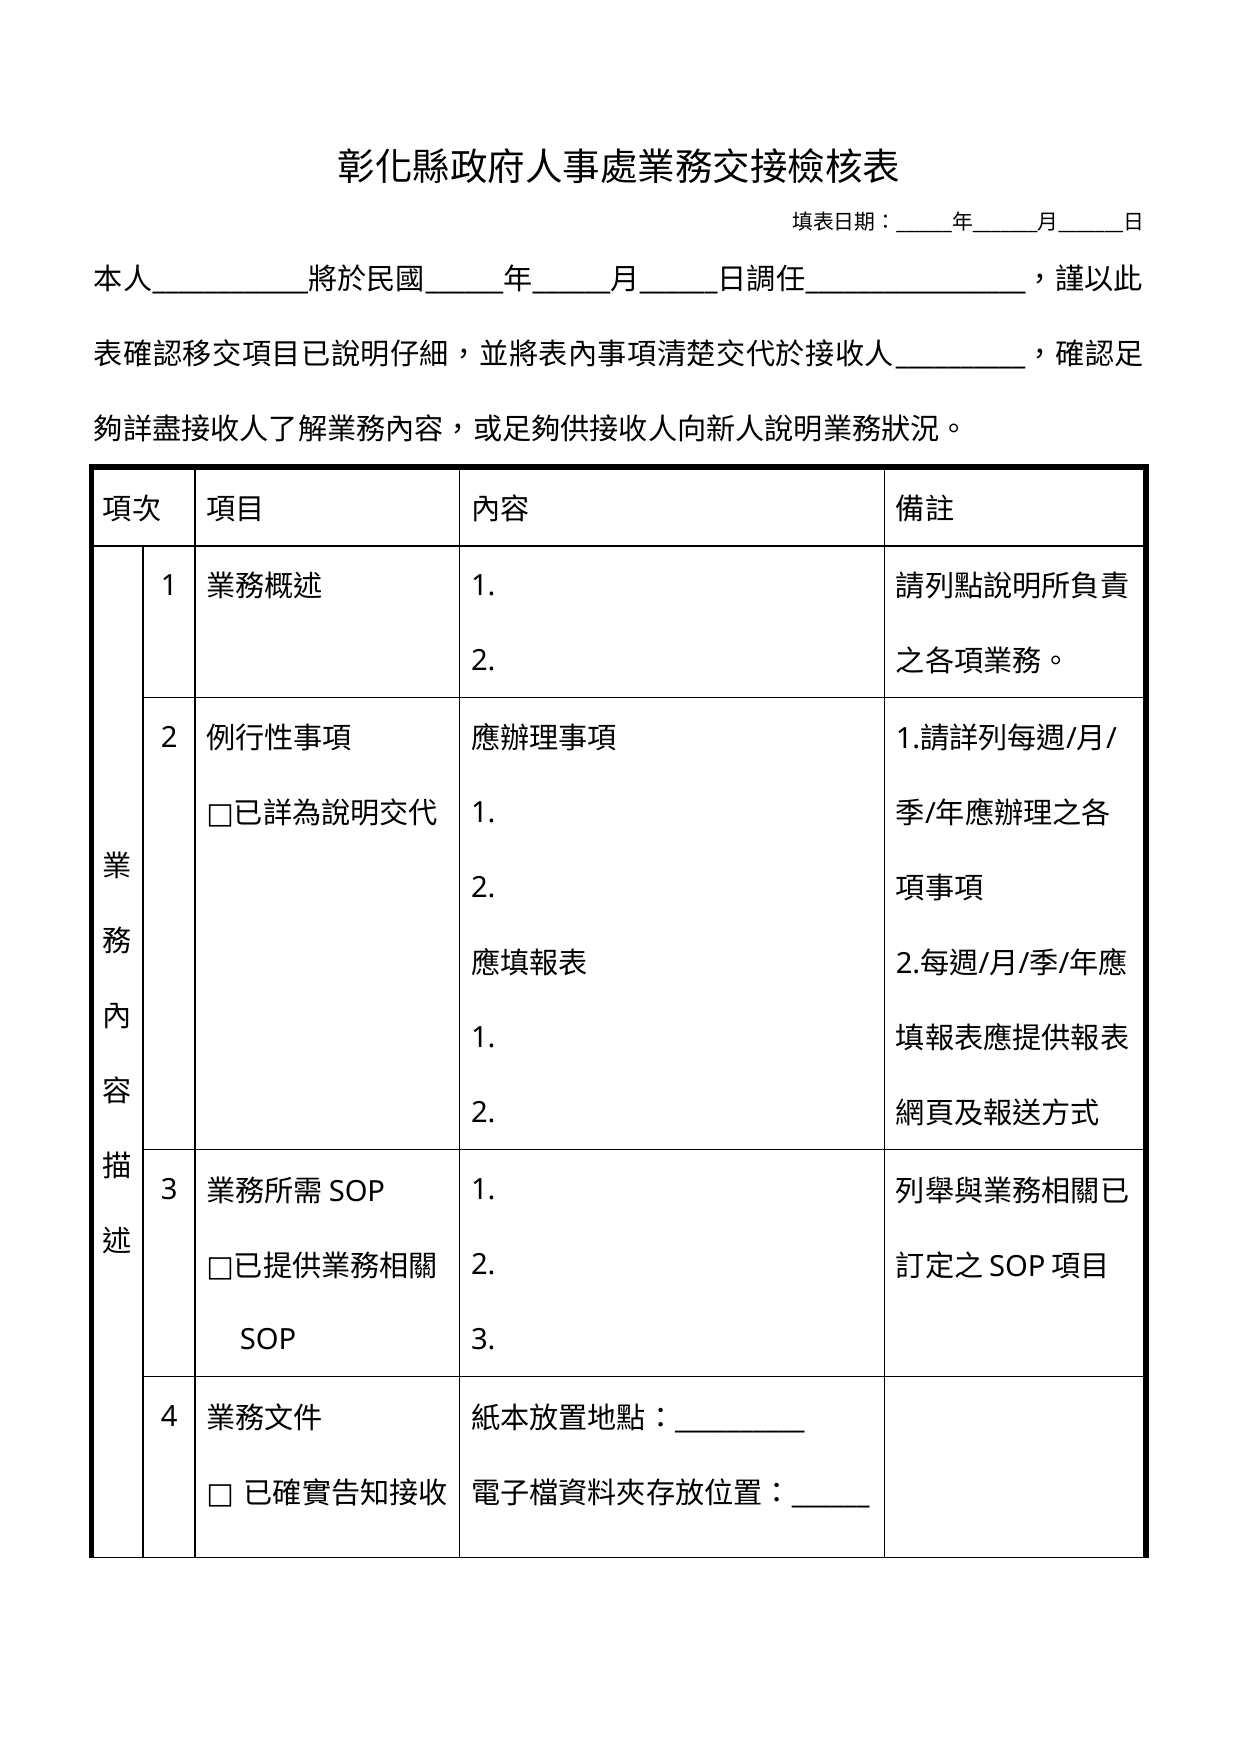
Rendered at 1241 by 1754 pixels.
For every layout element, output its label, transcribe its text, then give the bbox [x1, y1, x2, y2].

table_cell 例行性事項 □已詳為說明交代 [196, 698, 459, 1149]
table_cell 業務概述 [196, 547, 459, 697]
text 填表日期：______年_______月_______日 [94, 202, 1144, 239]
text 本人____________將於民國______年______月______日調任_________________，謹以此表確認移交項目已說明仔細，並將表內事項清楚交代於接收人__________，確認足夠詳盡接收人了解業務內容，或足夠供接收人向新人說明業務狀況。 [94, 239, 1144, 464]
table_cell 業務內容描述 [94, 547, 142, 1557]
table_cell 2 [144, 698, 194, 1149]
table_cell 紙本放置地點：__________ 電子檔資料夾存放位置：______ [460, 1377, 884, 1557]
text 彰化縣政府人事處業務交接檢核表 [94, 127, 1144, 202]
table_header 備註 [885, 470, 1143, 544]
table_header 內容 [460, 470, 884, 544]
table_cell 3 [144, 1150, 194, 1376]
table_cell 應辦理事項 1. 2. 應填報表 1. 2. [460, 698, 884, 1149]
table_cell 1. 2. 3. [460, 1150, 884, 1376]
table_cell 4 [144, 1377, 194, 1557]
table_cell [885, 1377, 1143, 1557]
table_cell 業務文件 已確實告知接收人 [196, 1377, 459, 1557]
table_header 項次 [94, 470, 194, 544]
table_cell 列舉與業務相關已訂定之SOP項目 [885, 1150, 1143, 1376]
table_cell 請列點說明所負責之各項業務。 [885, 547, 1143, 697]
table_cell 1.請詳列每週/月/季/年應辦理之各項事項 2.每週/月/季/年應填報表應提供報表網頁及報送方式 [885, 698, 1143, 1149]
table_cell 1. 2. [460, 547, 884, 697]
table_cell 1 [144, 547, 194, 697]
table_header 項目 [196, 470, 459, 544]
table_cell 業務所需SOP □已提供業務相關SOP [196, 1150, 459, 1376]
